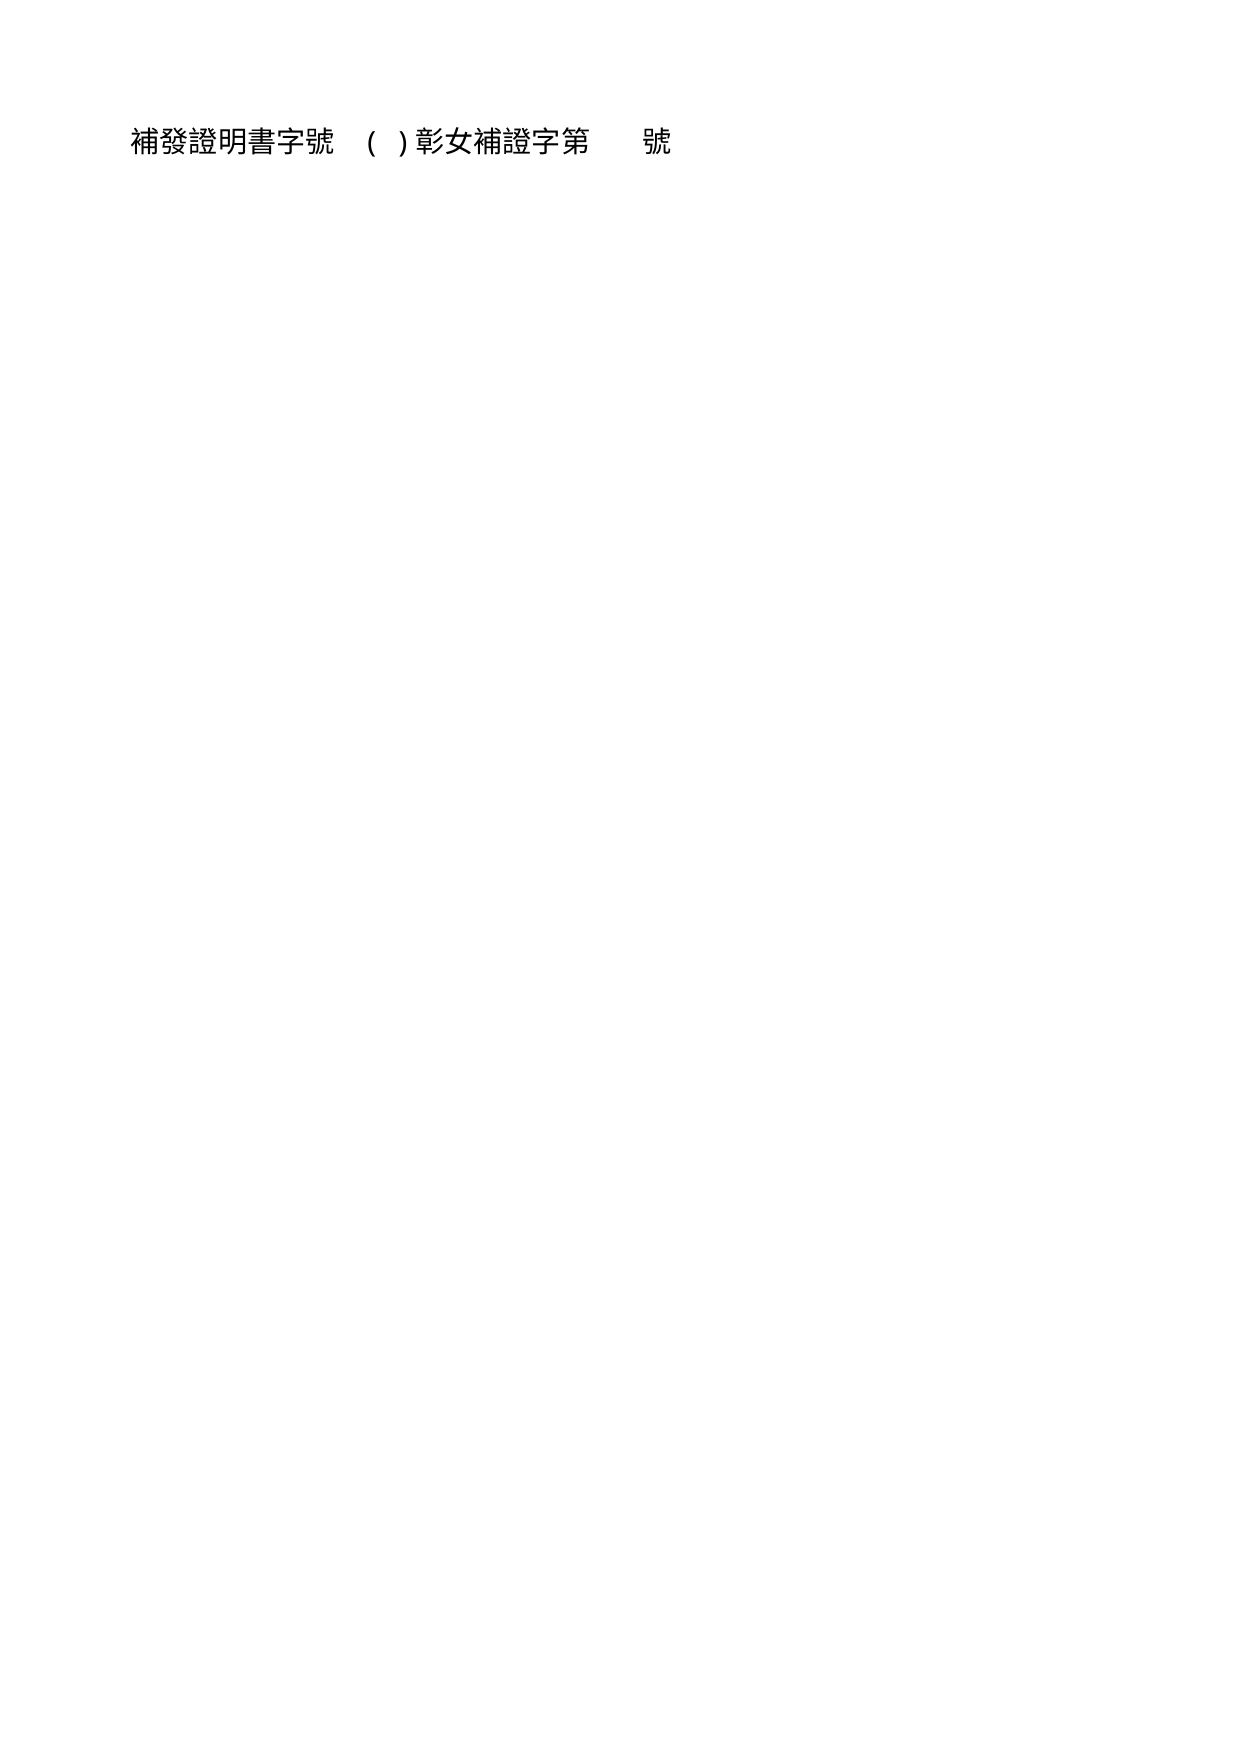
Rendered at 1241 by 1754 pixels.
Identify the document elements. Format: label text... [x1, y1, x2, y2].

text 補發證明書字號 ( ) 彰女補證字第 號 [94, 118, 1146, 161]
